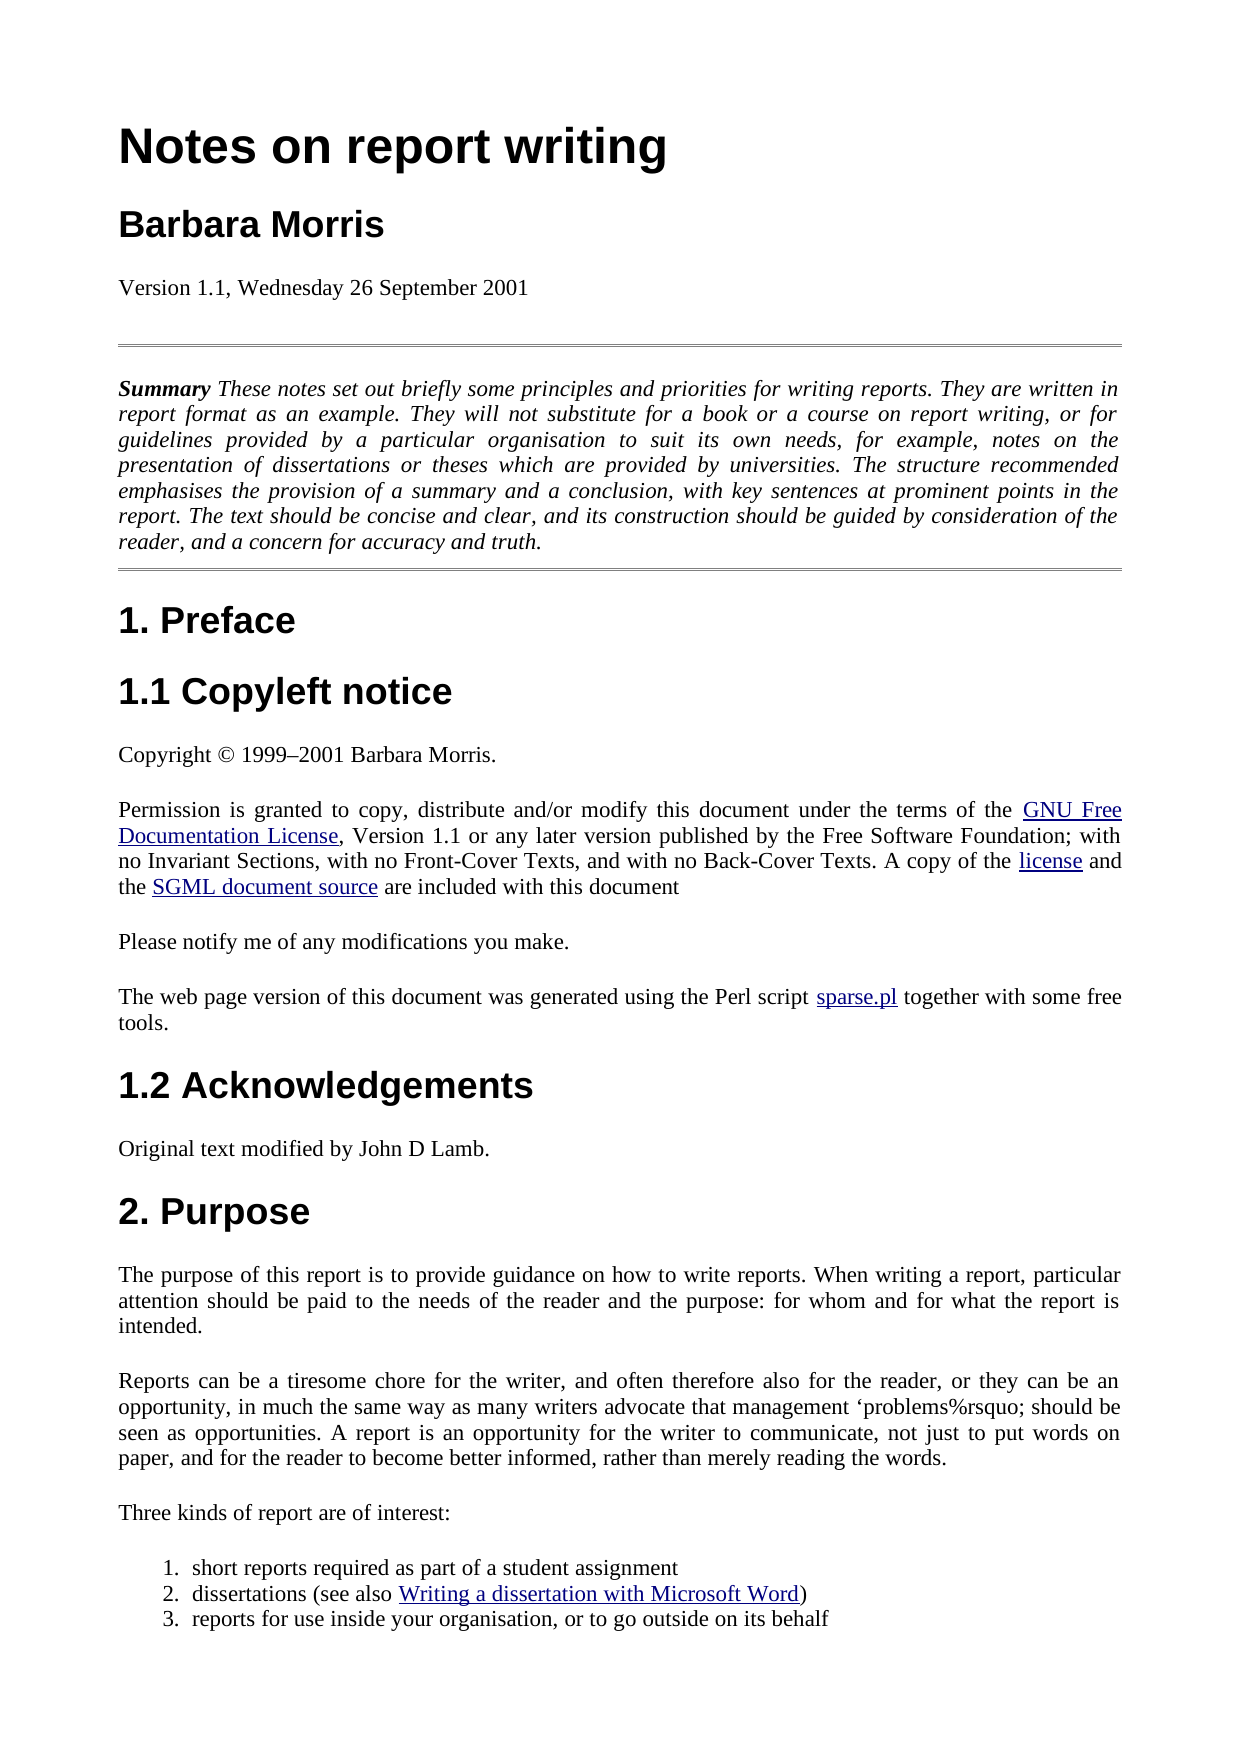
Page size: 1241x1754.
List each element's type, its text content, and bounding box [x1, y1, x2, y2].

text Please notify me of any modifications you make. [118, 929, 1122, 954]
text Summary These notes set out briefly some principles and priorities for writing reports. They are written in report format as an example. They will not substitute for a book or a course on report writing, or for guidelines provided by a particular organisation to suit its own needs, for example, notes on the presentation of dissertations or theses which are provided by universities. The structure recommended emphasises the provision of a summary and a conclusion, with key sentences at prominent points in the report. The text should be concise and clear, and its construction should be guided by consideration of the reader, and a concern for accuracy and truth. [118, 375, 1122, 554]
subtitle Barbara Morris [118, 204, 1122, 246]
list short reports required as part of a student assignment [162, 1555, 1122, 1580]
text The web page version of this document was generated using the Perl script sparse.pl together with some free tools. [118, 984, 1122, 1035]
text Reports can be a tiresome chore for the writer, and often therefore also for the reader, or they can be an opportunity, in much the same way as many writers advocate that management ‘problems%rsquo; should be seen as opportunities. A report is an opportunity for the writer to communicate, not just to put words on paper, and for the reader to become better informed, rather than merely reading the words. [118, 1368, 1122, 1470]
text The purpose of this report is to provide guidance on how to write reports. When writing a report, particular attention should be paid to the needs of the reader and the purpose: for whom and for what the report is intended. [118, 1262, 1122, 1339]
subtitle 1.1 Copyleft notice [118, 671, 1122, 713]
subtitle 2. Purpose [118, 1191, 1122, 1233]
text Copyright © 1999–2001 Barbara Morris. [118, 742, 1122, 768]
text Three kinds of report are of interest: [118, 1500, 1122, 1525]
subtitle 1. Preface [118, 599, 1122, 641]
subtitle Notes on report writing [118, 118, 1122, 174]
text Original text modified by John D Lamb. [118, 1136, 1122, 1161]
text Permission is granted to copy, distribute and/or modify this document under the terms of the GNU Free Documentation License, Version 1.1 or any later version published by the Free Software Foundation; with no Invariant Sections, with no Front-Cover Texts, and with no Back-Cover Texts. A copy of the license and the SGML document source are included with this document [118, 797, 1122, 899]
subtitle 1.2 Acknowledgements [118, 1064, 1122, 1106]
text Version 1.1, Wednesday 26 September 2001 [118, 275, 1122, 301]
list reports for use inside your organisation, or to go outside on its behalf [162, 1606, 1122, 1631]
list dissertations (see also Writing a dissertation with Microsoft Word) [162, 1580, 1122, 1606]
